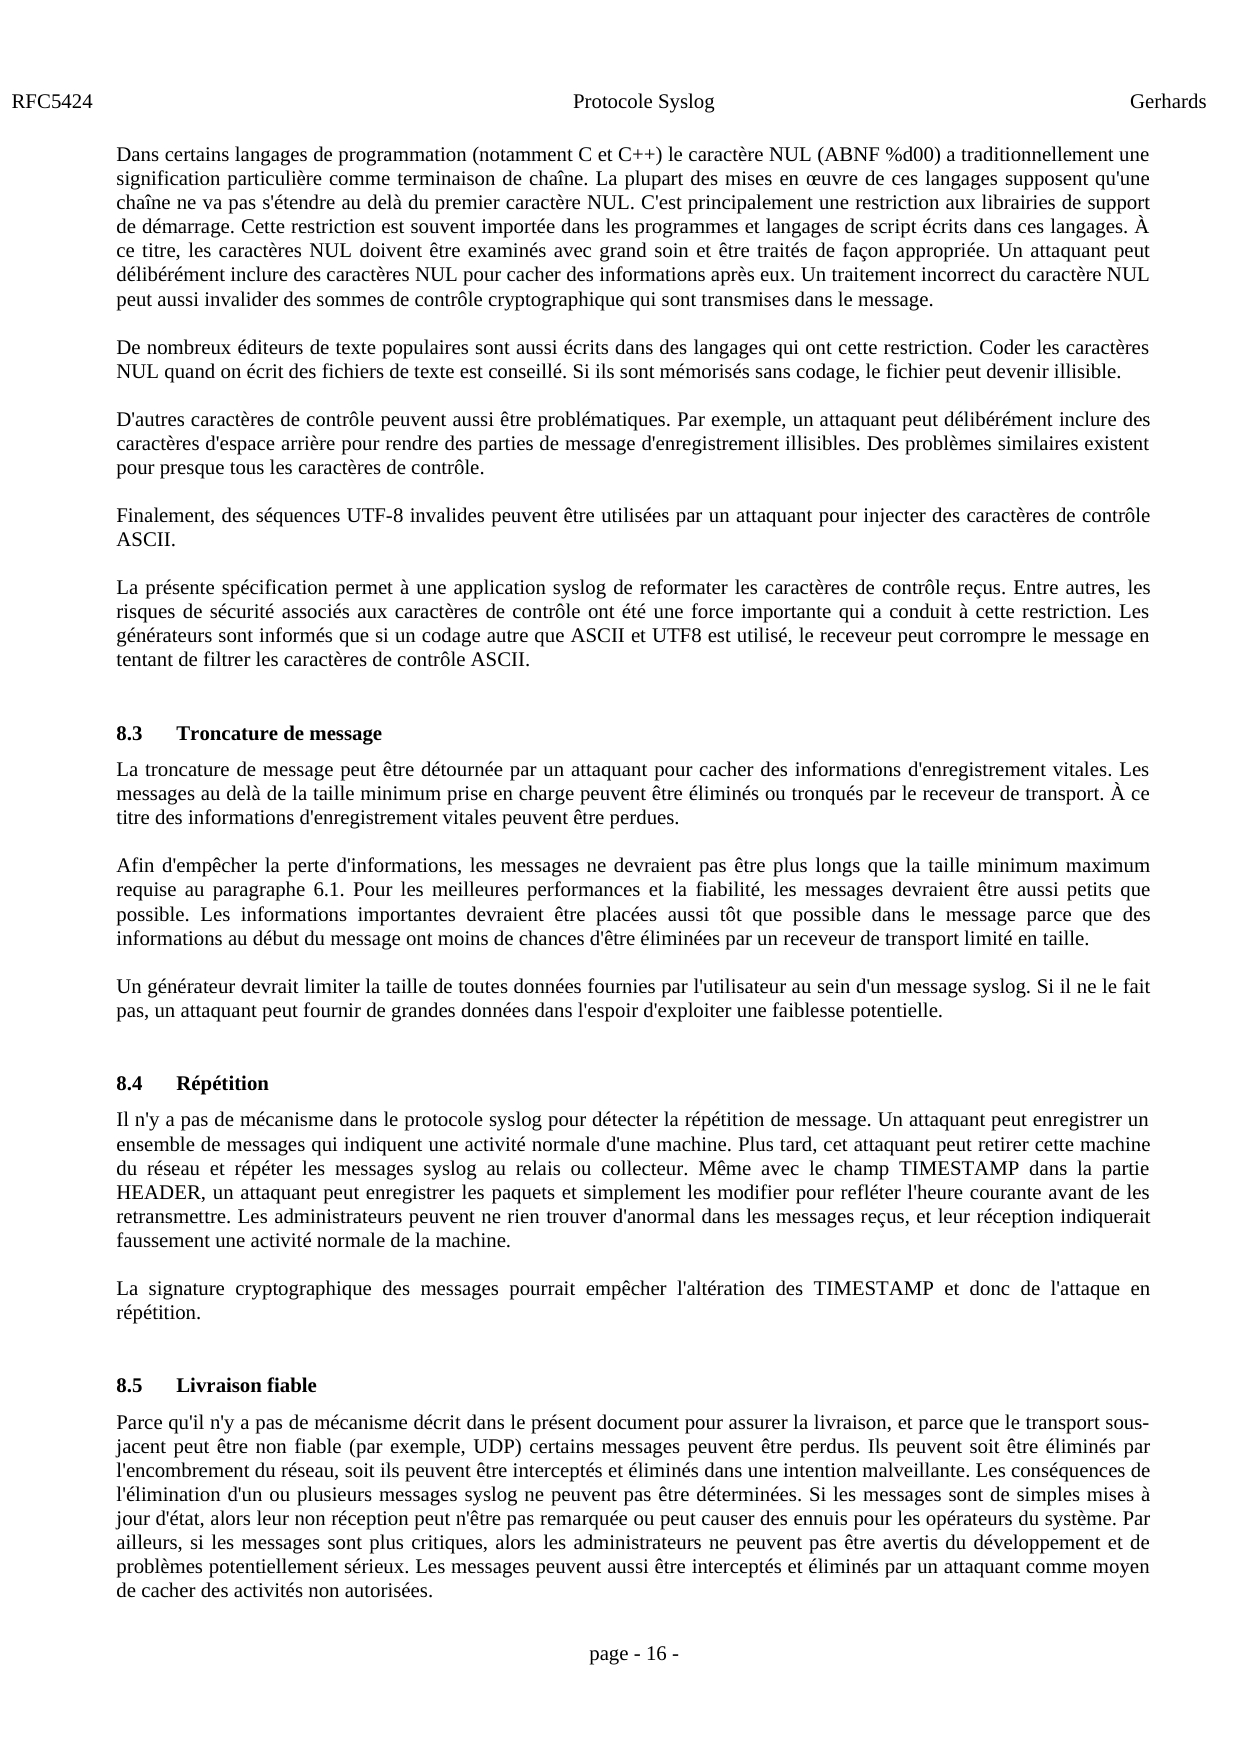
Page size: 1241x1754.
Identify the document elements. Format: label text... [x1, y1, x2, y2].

text Un générateur devrait limiter la taille de toutes données fournies par l'utilisateur au sein d'un message syslog. Si il ne le fait pas, un attaquant peut fournir de grandes données dans l'espoir d'exploiter une faiblesse potentielle. [116, 974, 1152, 1022]
text Dans certains langages de programmation (notamment C et C++) le caractère NUL (ABNF %d00) a traditionnellement une signification particulière comme terminaison de chaîne. La plupart des mises en œuvre de ces langages supposent qu'une chaîne ne va pas s'étendre au delà du premier caractère NUL. C'est principalement une restriction aux librairies de support de démarrage. Cette restriction est souvent importée dans les programmes et langages de script écrits dans ces langages. À ce titre, les caractères NUL doivent être examinés avec grand soin et être traités de façon appropriée. Un attaquant peut délibérément inclure des caractères NUL pour cacher des informations après eux. Un traitement incorrect du caractère NUL peut aussi invalider des sommes de contrôle cryptographique qui sont transmises dans le message. [116, 142, 1152, 311]
text Il n'y a pas de mécanisme dans le protocole syslog pour détecter la répétition de message. Un attaquant peut enregistrer un ensemble de messages qui indiquent une activité normale d'une machine. Plus tard, cet attaquant peut retirer cette machine du réseau et répéter les messages syslog au relais ou collecteur. Même avec le champ TIMESTAMP dans la partie HEADER, un attaquant peut enregistrer les paquets et simplement les modifier pour refléter l'heure courante avant de les retransmettre. Les administrateurs peuvent ne rien trouver d'anormal dans les messages reçus, et leur réception indiquerait faussement une activité normale de la machine. [116, 1107, 1152, 1252]
text Parce qu'il n'y a pas de mécanisme décrit dans le présent document pour assurer la livraison, et parce que le transport sous-jacent peut être non fiable (par exemple, UDP) certains messages peuvent être perdus. Ils peuvent soit être éliminés par l'encombrement du réseau, soit ils peuvent être interceptés et éliminés dans une intention malveillante. Les conséquences de l'élimination d'un ou plusieurs messages syslog ne peuvent pas être déterminées. Si les messages sont de simples mises à jour d'état, alors leur non réception peut n'être pas remarquée ou peut causer des ennuis pour les opérateurs du système. Par ailleurs, si les messages sont plus critiques, alors les administrateurs ne peuvent pas être avertis du développement et de problèmes potentiellement sérieux. Les messages peuvent aussi être interceptés et éliminés par un attaquant comme moyen de cacher des activités non autorisées. [116, 1409, 1152, 1602]
text La troncature de message peut être détournée par un attaquant pour cacher des informations d'enregistrement vitales. Les messages au delà de la taille minimum prise en charge peuvent être éliminés ou tronqués par le receveur de transport. À ce titre des informations d'enregistrement vitales peuvent être perdues. [116, 757, 1152, 829]
text Finalement, des séquences UTF-8 invalides peuvent être utilisées par un attaquant pour injecter des caractères de contrôle ASCII. [116, 503, 1152, 551]
subtitle 8.3 Troncature de message [116, 721, 1152, 744]
text De nombreux éditeurs de texte populaires sont aussi écrits dans des langages qui ont cette restriction. Coder les caractères NUL quand on écrit des fichiers de texte est conseillé. Si ils sont mémorisés sans codage, le fichier peut devenir illisible. [116, 334, 1152, 383]
subtitle 8.4 Répétition [116, 1071, 1152, 1095]
text D'autres caractères de contrôle peuvent aussi être problématiques. Par exemple, un attaquant peut délibérément inclure des caractères d'espace arrière pour rendre des parties de message d'enregistrement illisibles. Des problèmes similaires existent pour presque tous les caractères de contrôle. [116, 407, 1152, 479]
subtitle 8.5 Livraison fiable [116, 1373, 1152, 1397]
text La signature cryptographique des messages pourrait empêcher l'altération des TIMESTAMP et donc de l'attaque en répétition. [116, 1276, 1152, 1324]
text Afin d'empêcher la perte d'informations, les messages ne devraient pas être plus longs que la taille minimum maximum requise au paragraphe 6.1. Pour les meilleures performances et la fiabilité, les messages devraient être aussi petits que possible. Les informations importantes devraient être placées aussi tôt que possible dans le message parce que des informations au début du message ont moins de chances d'être éliminées par un receveur de transport limité en taille. [116, 853, 1152, 949]
text La présente spécification permet à une application syslog de reformater les caractères de contrôle reçus. Entre autres, les risques de sécurité associés aux caractères de contrôle ont été une force importante qui a conduit à cette restriction. Les générateurs sont informés que si un codage autre que ASCII et UTF8 est utilisé, le receveur peut corrompre le message en tentant de filtrer les caractères de contrôle ASCII. [116, 575, 1152, 671]
